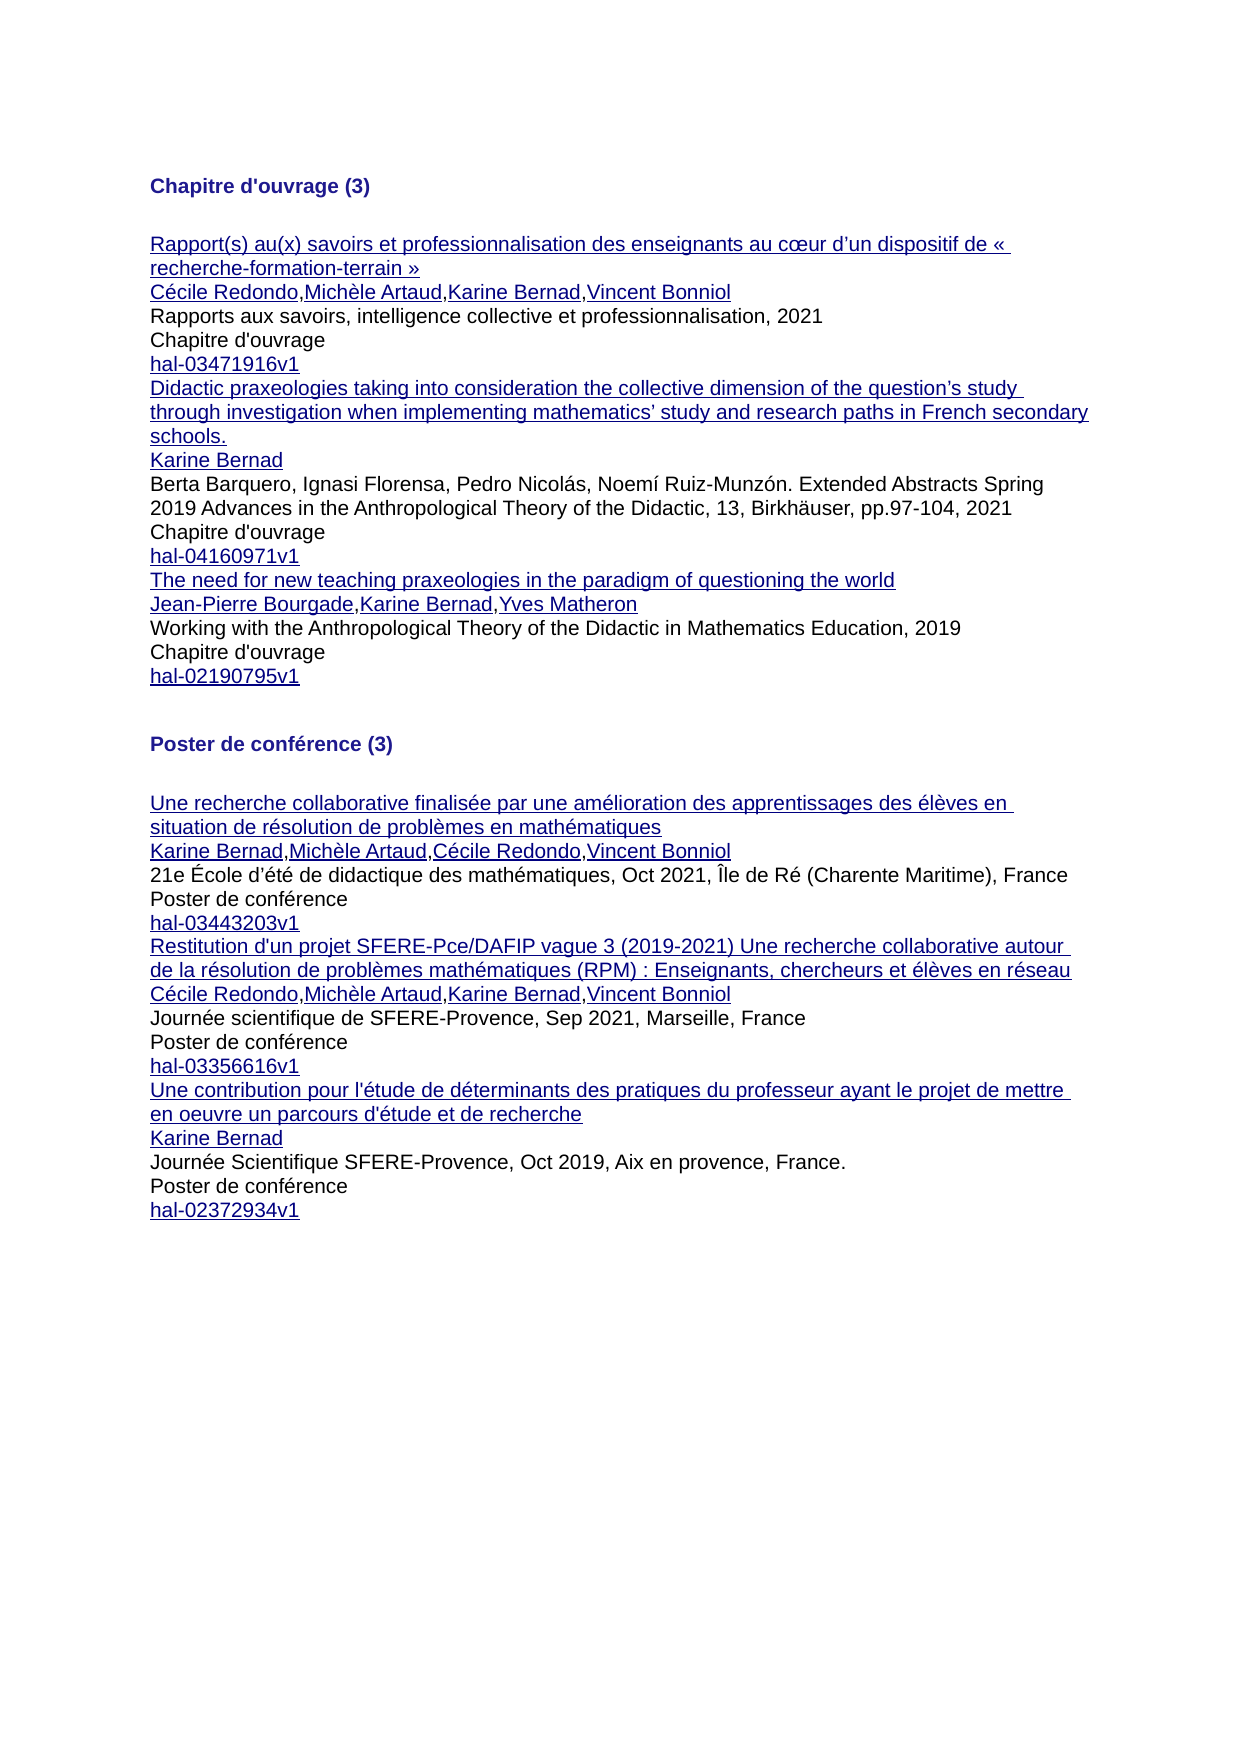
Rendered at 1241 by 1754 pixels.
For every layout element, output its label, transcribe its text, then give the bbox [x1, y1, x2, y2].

table_cell The need for new teaching praxeologies in the paradigm of questioning the world Jean-Pierre Bourgade,Karine Bernad,Yves Matheron Working with the Anthropological Theory of the Didactic in Mathematics Education, 2019 Chapitre d'ouvrage hal-02190795v1 [150, 568, 1090, 687]
table_header Une recherche collaborative finalisée par une amélioration des apprentissages des élèves en situation de résolution de problèmes en mathématiques Karine Bernad,Michèle Artaud,Cécile Redondo,Vincent Bonniol 21e École d’été de didactique des mathématiques, Oct 2021, Île de Ré (Charente Maritime), France Poster de conférence hal-03443203v1 [150, 791, 1090, 934]
subtitle Poster de conférence (3) [150, 732, 1090, 756]
subtitle Chapitre d'ouvrage (3) [150, 174, 1090, 198]
table_cell Une contribution pour l'étude de déterminants des pratiques du professeur ayant le projet de mettre en oeuvre un parcours d'étude et de recherche Karine Bernad Journée Scientifique SFERE-Provence, Oct 2019, Aix en provence, France. Poster de conférence hal-02372934v1 [150, 1078, 1090, 1222]
table_header Rapport(s) au(x) savoirs et professionnalisation des enseignants au cœur d’un dispositif de « recherche-formation-terrain » Cécile Redondo,Michèle Artaud,Karine Bernad,Vincent Bonniol Rapports aux savoirs, intelligence collective et professionnalisation, 2021 Chapitre d'ouvrage hal-03471916v1 [150, 232, 1090, 376]
table_cell Restitution d'un projet SFERE-Pce/DAFIP vague 3 (2019-2021) Une recherche collaborative autour de la résolution de problèmes mathématiques (RPM) : Enseignants, chercheurs et élèves en réseau Cécile Redondo,Michèle Artaud,Karine Bernad,Vincent Bonniol Journée scientifique de SFERE-Provence, Sep 2021, Marseille, France Poster de conférence hal-03356616v1 [150, 934, 1090, 1078]
table_cell Didactic praxeologies taking into consideration the collective dimension of the question’s study through investigation when implementing mathematics’ study and research paths in French secondary schools. Karine Bernad Berta Barquero, Ignasi Florensa, Pedro Nicolás, Noemí Ruiz-Munzón. Extended Abstracts Spring 2019 Advances in the Anthropological Theory of the Didactic, 13, Birkhäuser, pp.97-104, 2021 Chapitre d'ouvrage hal-04160971v1 [150, 376, 1090, 568]
